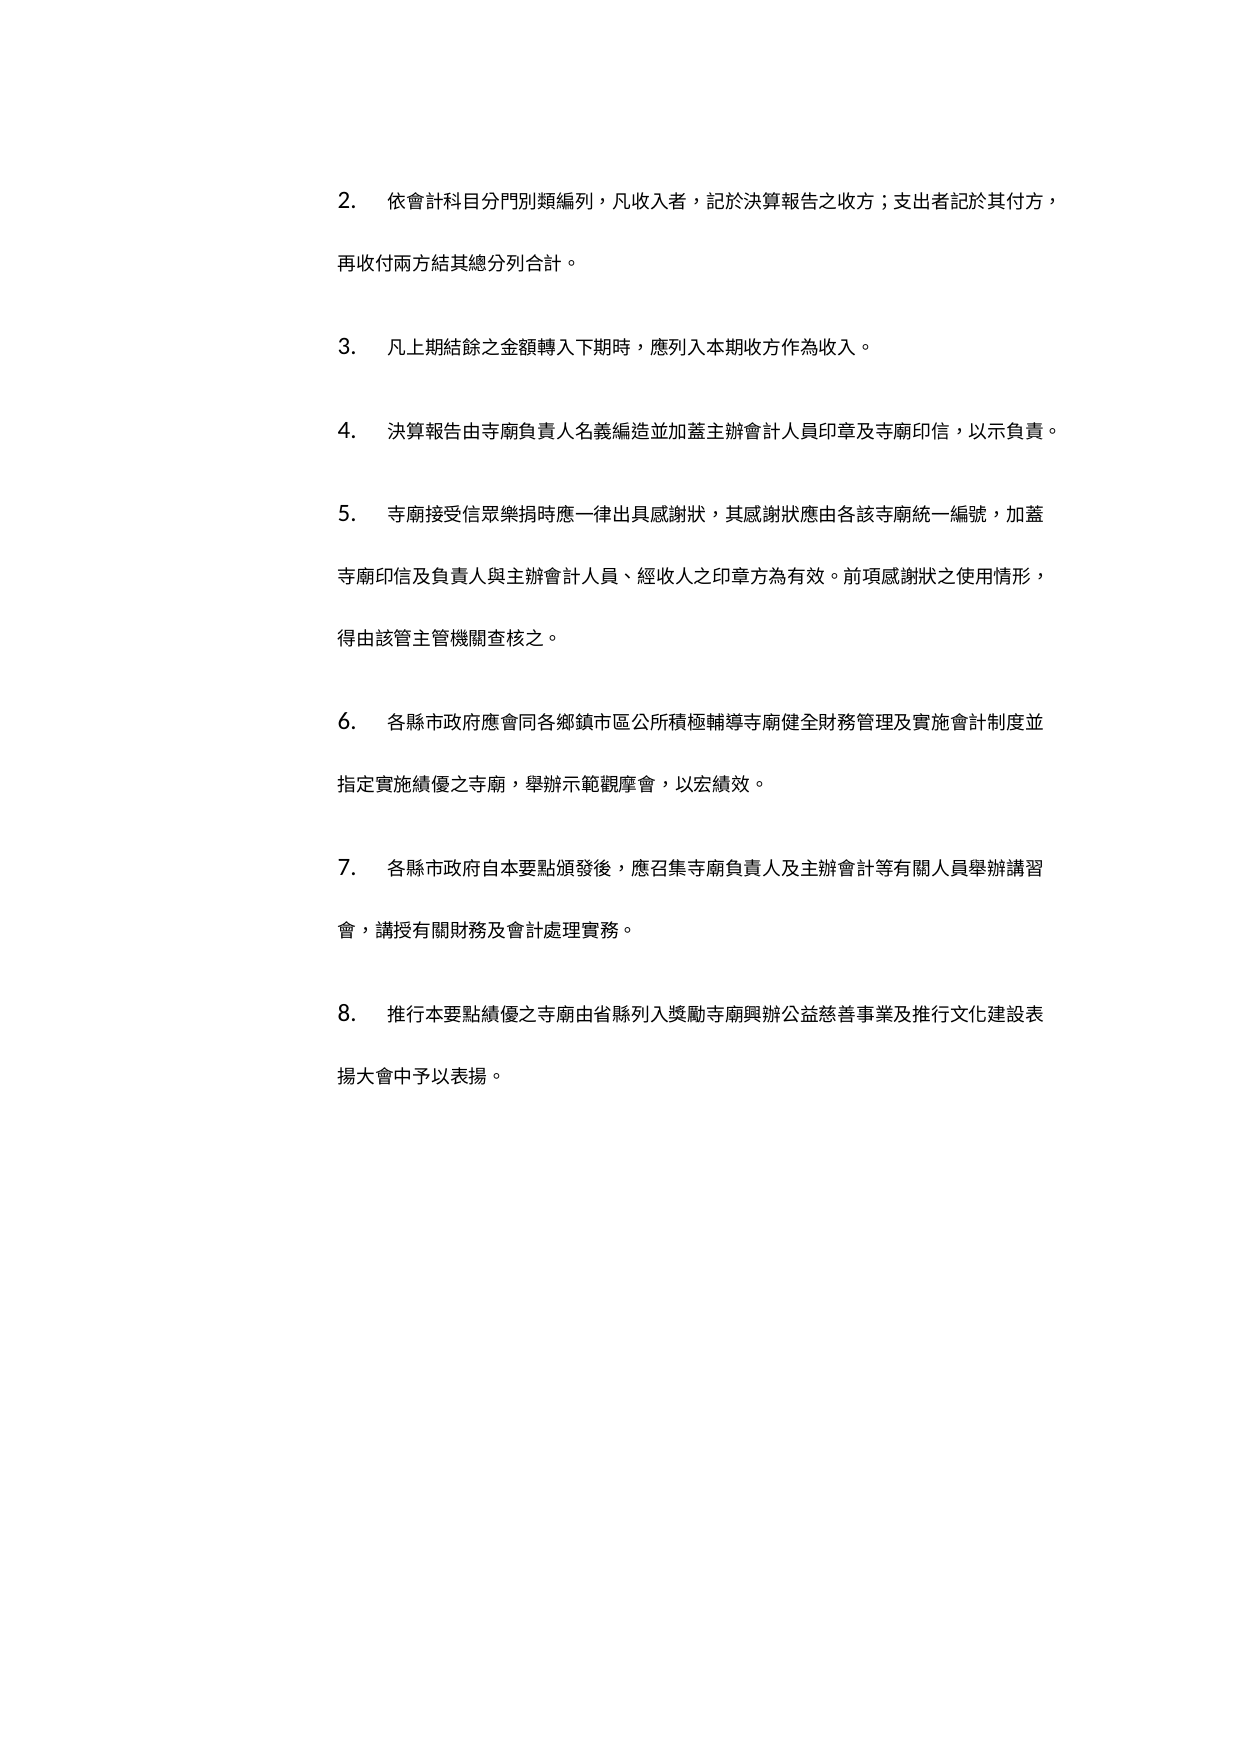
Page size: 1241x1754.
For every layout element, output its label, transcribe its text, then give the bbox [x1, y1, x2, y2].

list 依會計科目分門別類編列，凡收入者，記於決算報告之收方；支出者記於其付方，再收付兩方結其總分列合計。 [337, 158, 1053, 283]
list 寺廟接受信眾樂捐時應一律出具感謝狀，其感謝狀應由各該寺廟統一編號，加蓋寺廟印信及負責人與主辦會計人員、經收人之印章方為有效。前項感謝狀之使用情形，得由該管主管機關查核之。 [337, 471, 1053, 658]
list 各縣市政府應會同各鄉鎮市區公所積極輔導寺廟健全財務管理及實施會計制度並指定實施績優之寺廟，舉辦示範觀摩會，以宏績效。 [337, 679, 1053, 804]
list 決算報告由寺廟負責人名義編造並加蓋主辦會計人員印章及寺廟印信，以示負責。 [337, 387, 1053, 450]
list 推行本要點績優之寺廟由省縣列入獎勵寺廟興辦公益慈善事業及推行文化建設表揚大會中予以表揚。 [337, 971, 1053, 1096]
list 各縣市政府自本要點頒發後，應召集寺廟負責人及主辦會計等有關人員舉辦講習會，講授有關財務及會計處理實務。 [337, 825, 1053, 950]
list 凡上期結餘之金額轉入下期時，應列入本期收方作為收入。 [337, 304, 1053, 367]
